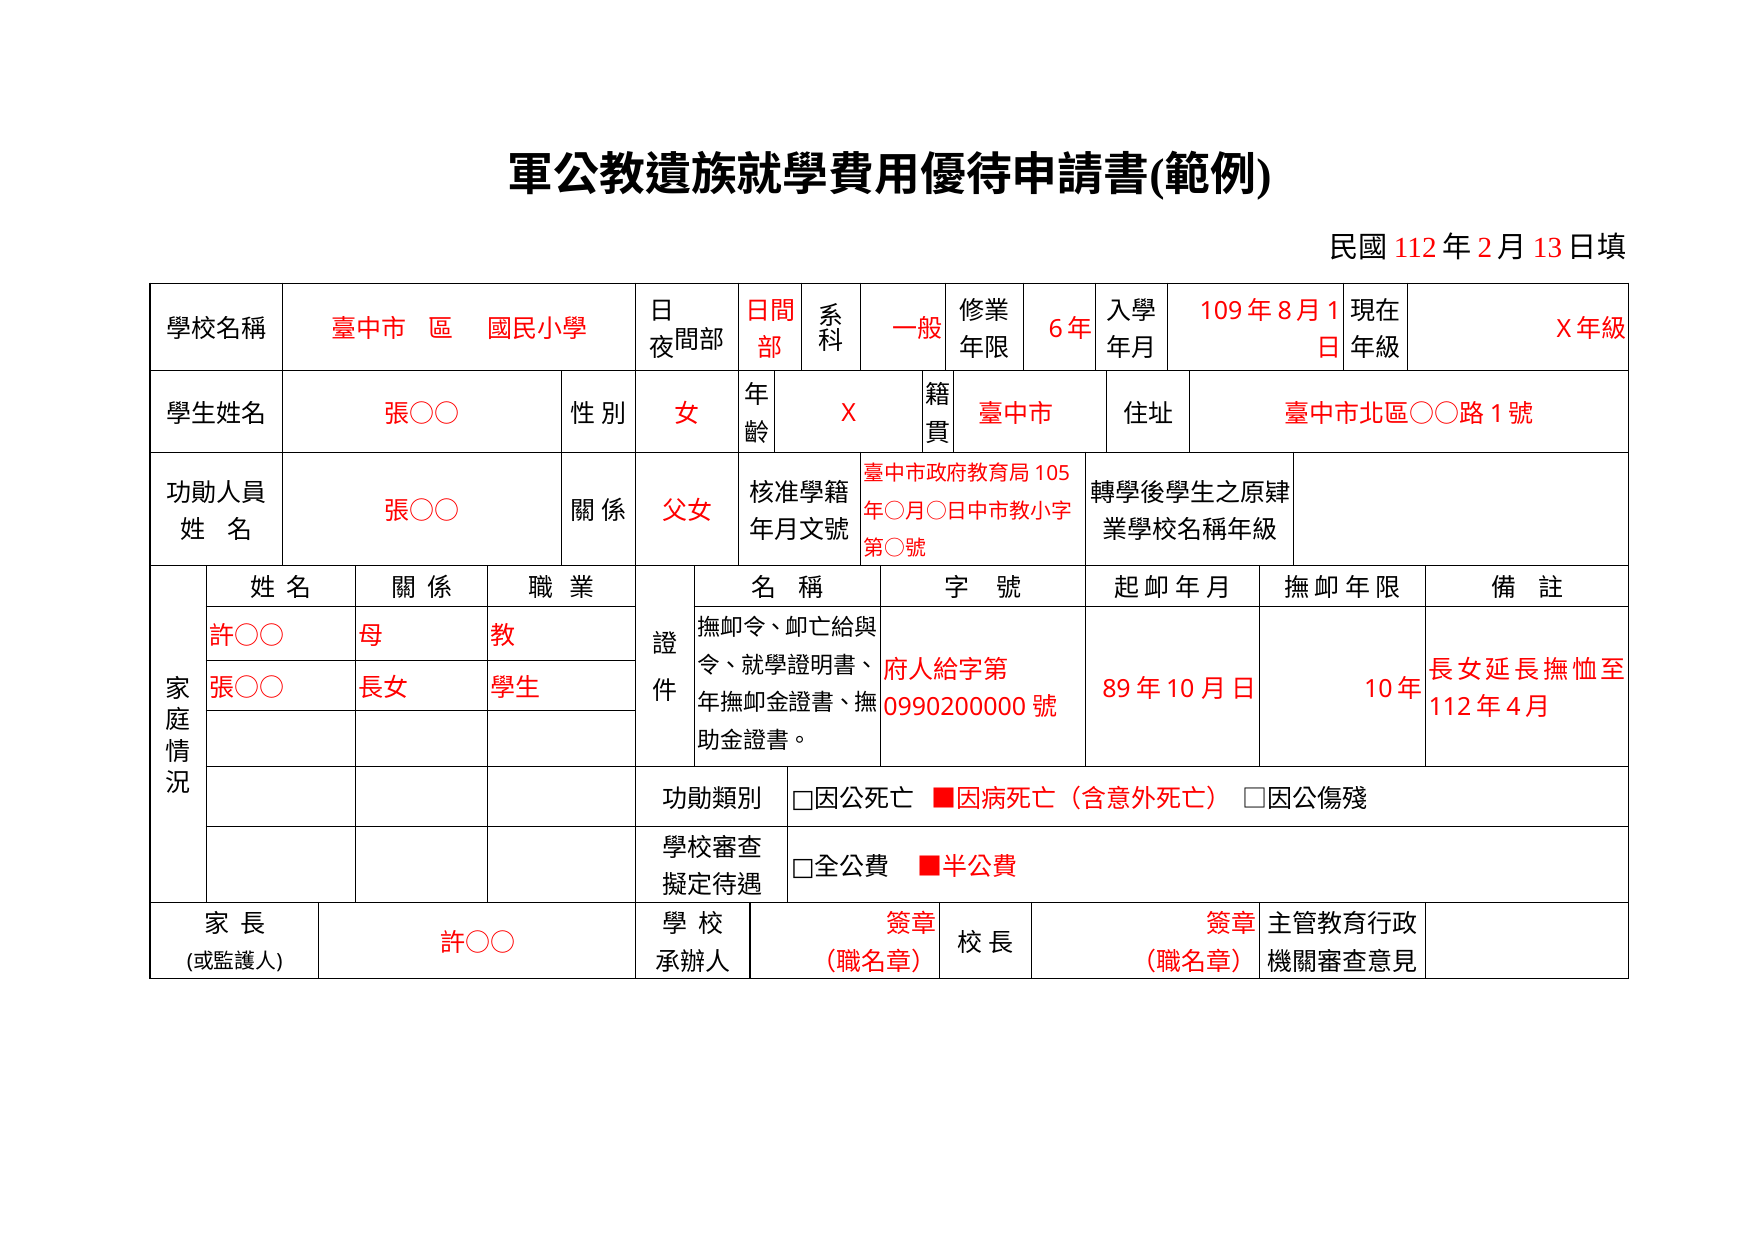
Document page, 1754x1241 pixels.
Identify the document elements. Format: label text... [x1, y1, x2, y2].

table_cell 關 係 [356, 566, 487, 606]
table_cell 張○○ [207, 661, 355, 709]
table_cell 主管教育行政 機關審查意見 [1260, 903, 1425, 978]
table_cell 校 長 [940, 903, 1031, 978]
table_cell 教 [488, 607, 635, 660]
table_cell 職 業 [488, 566, 635, 606]
table_cell 撫卹令、卹亡給與令、就學證明書、年撫卹金證書、撫助金證書。 [695, 607, 880, 766]
table_cell 備 註 [1426, 566, 1628, 606]
table_cell 功勛類別 [636, 767, 787, 826]
table_cell 系科 [802, 284, 860, 370]
table_cell 姓 名 [207, 566, 355, 606]
table_cell 一般 [861, 284, 945, 370]
table_cell 張○○ [283, 453, 561, 565]
table_cell 民國112年2月13日填 [150, 208, 1629, 283]
table_cell [207, 827, 355, 902]
table_cell 學生 [488, 661, 635, 709]
table_cell 89年10 月 日 [1086, 607, 1259, 766]
table_cell [1294, 453, 1628, 565]
table_cell 日間部 [739, 284, 801, 370]
table_cell 家 長 (或監護人) [151, 903, 318, 978]
table_cell [356, 711, 487, 766]
table_cell 長女 [356, 661, 487, 709]
table_cell 許○○ [207, 607, 355, 660]
table_cell [207, 711, 355, 766]
table_cell 籍貫 [923, 371, 953, 452]
table_cell 起 卹 年 月 [1086, 566, 1259, 606]
table_cell 住址 [1107, 371, 1189, 452]
table_cell 臺中市政府教育局105年○月○日中市教小字第○號 [861, 453, 1085, 565]
table_cell [356, 767, 487, 826]
table_cell 家 庭 情 況 [151, 566, 206, 902]
table_cell 學 校 承辦人 [636, 903, 749, 978]
table_cell 109年8月1日 [1168, 284, 1343, 370]
table_cell 臺中市北區○○路1號 [1190, 371, 1628, 452]
table_cell [488, 711, 635, 766]
table_cell 簽章 （職名章） [751, 903, 939, 978]
table_cell [356, 827, 487, 902]
table_cell □全公費 ■半公費 [788, 827, 1628, 902]
table_cell 臺中市 區 國民小學 [283, 284, 635, 370]
table_cell 核准學籍 年月文號 [739, 453, 860, 565]
table_cell 入學 年月 [1096, 284, 1167, 370]
table_cell X年級 [1408, 284, 1628, 370]
table_cell 修業 年限 [946, 284, 1023, 370]
table_cell 現在 年級 [1344, 284, 1407, 370]
table_cell 張○○ [283, 371, 561, 452]
table_cell 許○○ [319, 903, 635, 978]
table_cell 轉學後學生之原肄業學校名稱年級 [1086, 453, 1293, 565]
table_cell 名 稱 [695, 566, 880, 606]
table_cell 學生姓名 [151, 371, 282, 452]
table_cell 簽章 （職名章） [1032, 903, 1259, 978]
table_cell 日夜間部 [636, 284, 738, 370]
table_cell □因公死亡 ■因病死亡（含意外死亡） □因公傷殘 [788, 767, 1628, 826]
table_cell 字 號 [881, 566, 1085, 606]
table_cell 父女 [636, 453, 738, 565]
table_cell 10年 [1260, 607, 1425, 766]
table_cell 功勛人員 姓 名 [151, 453, 282, 565]
table_cell 學校審查 擬定待遇 [636, 827, 787, 902]
table_cell 長女延長撫恤至112年4月 [1426, 607, 1628, 766]
table_cell 府人給字第0990200000 號 [881, 607, 1085, 766]
table_cell 關 係 [562, 453, 635, 565]
table_cell X [775, 371, 922, 452]
table_cell [488, 767, 635, 826]
table_cell [1426, 903, 1628, 978]
table_header 軍公教遺族就學費用優待申請書(範例) [150, 133, 1629, 208]
table_cell 撫 卹 年 限 [1260, 566, 1425, 606]
table_cell 母 [356, 607, 487, 660]
table_cell [488, 827, 635, 902]
table_cell 證 件 [636, 566, 694, 766]
table_cell 臺中市 [954, 371, 1106, 452]
table_cell 學校名稱 [151, 284, 282, 370]
table_cell [207, 767, 355, 826]
table_cell 女 [636, 371, 738, 452]
table_cell 年齡 [739, 371, 774, 452]
table_cell 6年 [1024, 284, 1095, 370]
table_cell 性 別 [562, 371, 635, 452]
